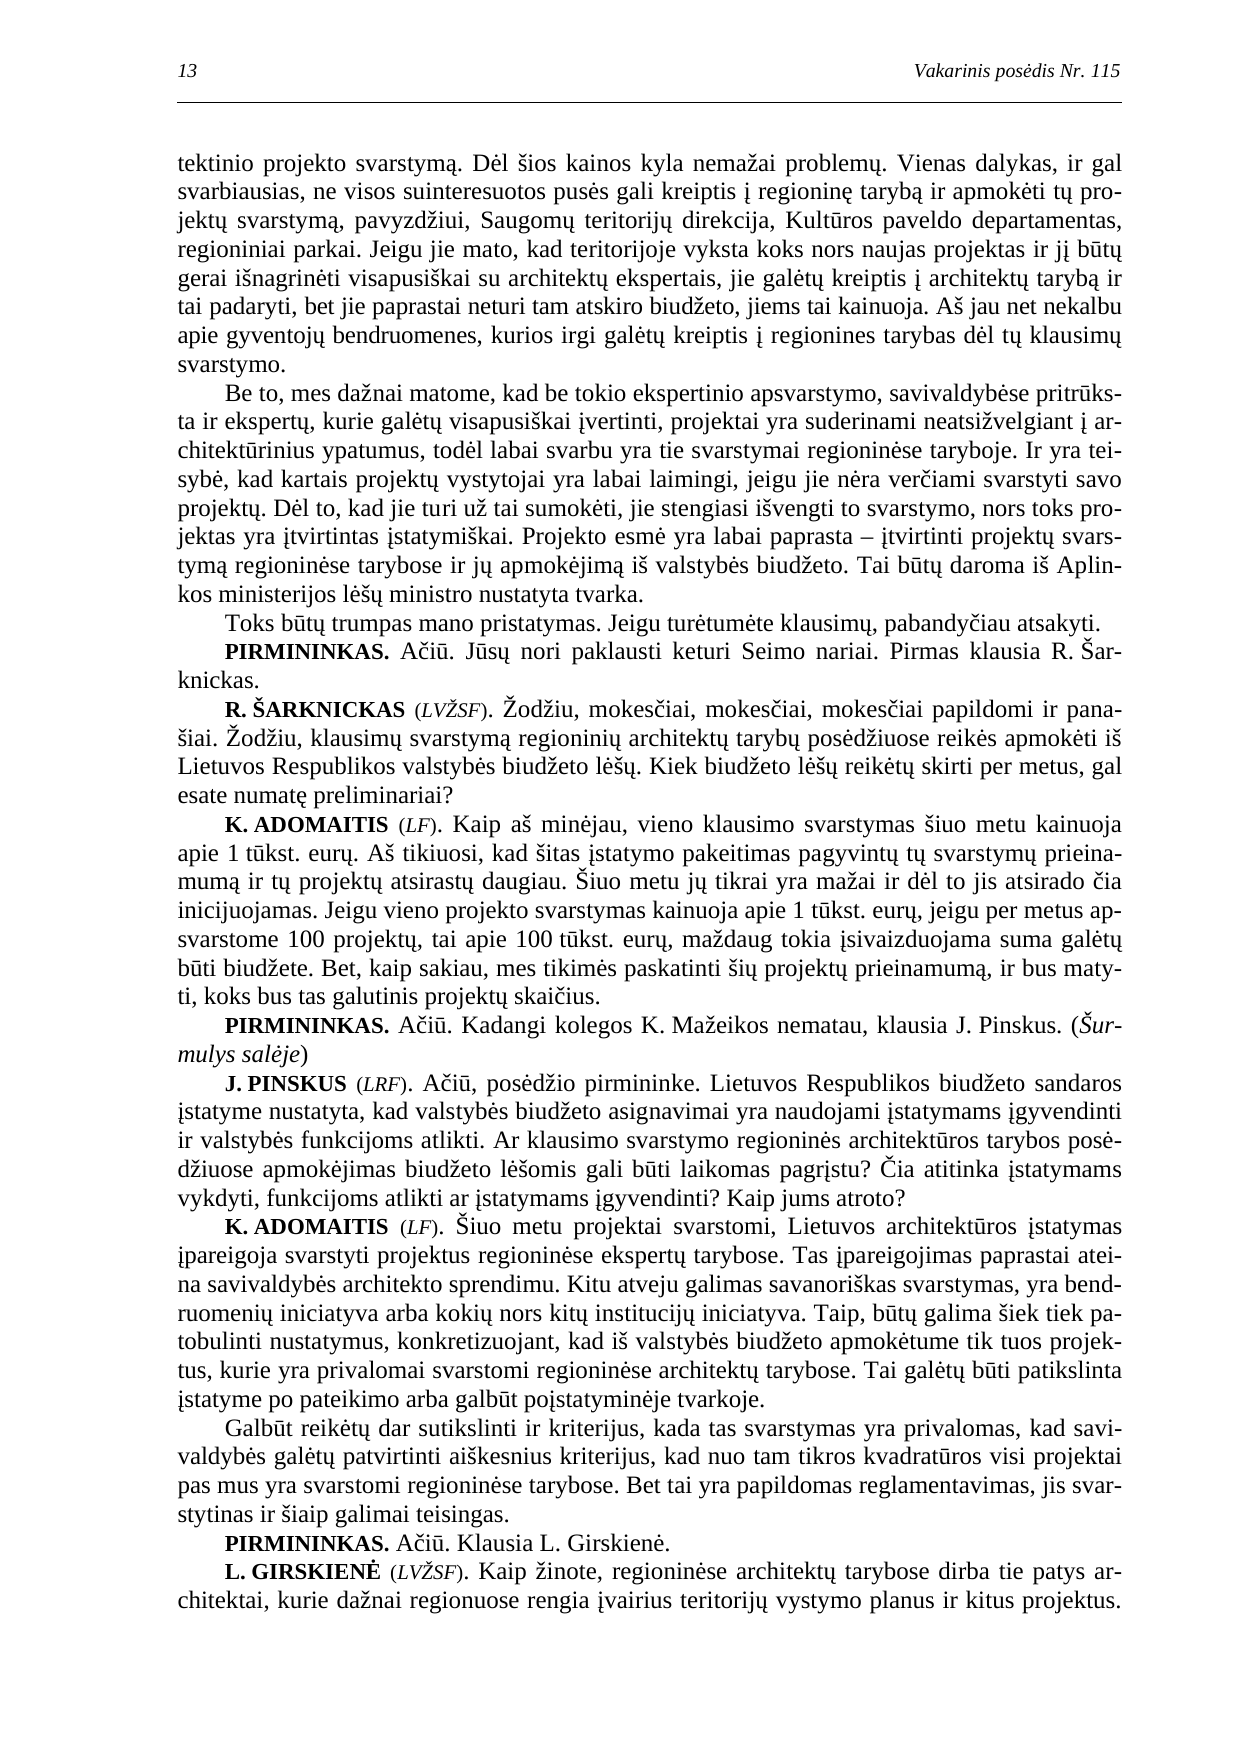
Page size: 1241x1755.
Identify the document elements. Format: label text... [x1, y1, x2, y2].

text R. ŠARKNICKAS (LVŽSF). Žo­džiu, mo­kes­čiai, mo­kes­čiai, mo­kes­čiai pa­pil­do­mi ir pa­na­šiai. Žo­džiu, klau­si­mų svars­ty­mą re­gio­ni­nių ar­chi­tek­tų ta­ry­bų po­sė­džiuo­se rei­kės ap­mo­kė­ti iš Lie­tu­vos Res­pub­li­kos vals­ty­bės biu­dže­to lė­šų. Kiek biu­dže­to lė­šų rei­kė­tų skir­ti per me­tus, gal esa­te nu­ma­tę pre­li­mi­na­riai? [177, 694, 1122, 809]
text J. PINSKUS (LRF). Ačiū, po­sė­džio pir­mi­nin­ke. Lie­tu­vos Res­pub­li­kos biu­dže­to san­da­ros įsta­ty­me nu­sta­ty­ta, kad vals­ty­bės biu­dže­to asig­na­vi­mai yra nau­do­ja­mi įsta­ty­mams įgy­ven­din­ti ir vals­ty­bės funk­ci­joms at­lik­ti. Ar klau­si­mo svars­ty­mo re­gio­ni­nės ar­chi­tek­tū­ros ta­ry­bos po­sė­džiuo­se ap­mo­kė­ji­mas biu­dže­to lė­šo­mis ga­li bū­ti lai­ko­mas pa­grįs­tu? Čia ati­tin­ka įsta­ty­mams vyk­dy­ti, funk­ci­joms at­lik­ti ar įsta­ty­mams įgy­ven­din­ti? Kaip jums at­ro­to? [177, 1068, 1122, 1211]
text Be to, mes daž­nai ma­to­me, kad be to­kio eks­per­ti­nio ap­svars­ty­mo, sa­vi­val­dy­bė­se pri­trūks­ta ir eks­per­tų, ku­rie ga­lė­tų vi­sa­pu­siš­kai įver­tin­ti, pro­jek­tai yra su­de­ri­na­mi neat­si­žvel­giant į ar­chi­tek­tū­ri­nius ypa­tu­mus, to­dėl la­bai svar­bu yra tie svars­ty­mai re­gio­ni­nė­se ta­ry­bo­je. Ir yra tei­sy­bė, kad kar­tais pro­jek­tų vys­ty­to­jai yra la­bai lai­min­gi, jei­gu jie nė­ra ver­čia­mi svars­ty­ti sa­vo pro­jek­tų. Dėl to, kad jie tu­ri už tai su­mo­kė­ti, jie sten­gia­si iš­veng­ti to svars­ty­mo, nors toks pro­jek­tas yra įtvir­tin­tas įsta­ty­miš­kai. Pro­jek­to es­mė yra la­bai pa­pras­ta – įtvir­tin­ti pro­jek­tų svars­ty­mą re­gio­ni­nė­se ta­ry­bo­se ir jų ap­mo­kė­ji­mą iš vals­ty­bės biu­dže­to. Tai bū­tų da­ro­ma iš Ap­lin­kos mi­nis­te­ri­jos lė­šų mi­nist­ro nu­sta­ty­ta tvar­ka. [177, 378, 1122, 608]
text Toks bū­tų trum­pas ma­no pri­sta­ty­mas. Jei­gu tu­rė­tu­mė­te klau­si­mų, pa­ban­dy­čiau at­sa­ky­ti. [177, 608, 1122, 636]
text PIRMININKAS. Ačiū. Klau­sia L. Girs­kie­nė. [177, 1528, 1122, 1556]
text PIRMININKAS. Ačiū. Jū­sų no­ri pa­klaus­ti ke­tu­ri Sei­mo na­riai. Pir­mas klau­sia R. Šar­knickas. [177, 636, 1122, 694]
text K. ADOMAITIS (LF). Kaip aš mi­nė­jau, vie­no klau­si­mo svars­ty­mas šiuo me­tu kai­nuo­ja apie 1 tūkst. eu­rų. Aš ti­kiuo­si, kad ši­tas įsta­ty­mo pa­kei­ti­mas pa­gy­vin­tų tų svars­ty­mų pri­ei­na­mu­mą ir tų pro­jek­tų at­si­ras­tų dau­giau. Šiuo me­tu jų tik­rai yra ma­žai ir dėl to jis at­si­ra­do čia ini­ci­juo­ja­mas. Jei­gu vie­no pro­jek­to svars­ty­mas kai­nuo­ja apie 1 tūkst. eu­rų, jei­gu per me­tus ap­svars­to­me 100 pro­jek­tų, tai apie 100 tūkst. eu­rų, maž­daug to­kia įsi­vaiz­duo­ja­ma su­ma ga­lė­tų bū­ti biu­dže­te. Bet, kaip sa­kiau, mes ti­ki­mės pa­ska­tin­ti šių pro­jek­tų pri­ei­na­mu­mą, ir bus ma­ty­ti, koks bus tas ga­lu­ti­nis pro­jek­tų skai­čius. [177, 809, 1122, 1010]
text PIRMININKAS. Ačiū. Ka­dan­gi ko­le­gos K. Ma­žei­kos ne­ma­tau, klau­sia J. Pins­kus. (Šur­mu­lys sa­lė­je) [177, 1010, 1122, 1068]
text Gal­būt rei­kė­tų dar su­tiks­lin­ti ir kri­te­ri­jus, ka­da tas svars­ty­mas yra pri­va­lo­mas, kad sa­vi­val­dy­bės ga­lė­tų pa­tvir­tin­ti aiš­kes­nius kri­te­ri­jus, kad nuo tam tik­ros kvad­ra­tū­ros vi­si pro­jek­tai pas mus yra svars­to­mi re­gio­ni­nė­se ta­ry­bo­se. Bet tai yra pa­pil­do­mas reg­la­men­ta­vi­mas, jis svar­s­ty­ti­nas ir šiaip ga­li­mai tei­sin­gas. [177, 1413, 1122, 1528]
text K. ADOMAITIS (LF). Šiuo me­tu pro­jek­tai svars­to­mi, Lie­tu­vos ar­chi­tek­tū­ros įsta­ty­mas įpa­rei­go­ja svars­ty­ti pro­jek­tus re­gio­ni­nė­se eks­per­tų ta­ry­bo­se. Tas įpa­rei­go­ji­mas pa­pras­tai at­ei­na sa­vi­val­dy­bės ar­chi­tek­to spren­di­mu. Ki­tu at­ve­ju ga­li­mas sa­va­no­riš­kas svars­ty­mas, yra ben­d­ruo­me­nių ini­cia­ty­va ar­ba ko­kių nors ki­tų ins­ti­tu­ci­jų ini­cia­ty­va. Taip, bū­tų ga­li­ma šiek tiek pa­to­bu­lin­ti nu­sta­ty­mus, kon­kre­ti­zuo­jant, kad iš vals­ty­bės biu­dže­to ap­mo­kė­tu­me tik tuos pro­jek­tus, ku­rie yra pri­va­lo­mai svars­to­mi re­gio­ni­nėse ar­chi­tek­tų ta­ry­bo­se. Tai ga­lė­tų bū­ti pa­tiks­lin­ta įsta­ty­me po pa­tei­ki­mo ar­ba gal­būt po­įsta­ty­mi­nė­je tvar­ko­je. [177, 1211, 1122, 1413]
text tek­ti­nio pro­jek­to svars­ty­mą. Dėl šios kai­nos ky­la ne­ma­žai pro­ble­mų. Vie­nas da­ly­kas, ir gal svar­biau­sias, ne vi­sos su­in­te­re­suo­tos pu­sės ga­li kreip­tis į re­gio­ni­nę ta­ry­bą ir ap­mo­kė­ti tų pro­jek­tų svar­s­ty­mą, pa­vyz­džiui, Sau­go­mų te­ri­to­ri­jų di­rek­ci­ja, Kul­tū­ros pa­vel­do de­par­ta­men­tas, re­gio­ni­niai par­kai. Jei­gu jie ma­to, kad te­ri­to­ri­jo­je vyks­ta koks nors nau­jas pro­jek­tas ir jį bū­tų ge­rai iš­nag­ri­nė­ti vi­sa­pu­siš­kai su ar­chi­tek­tų eks­per­tais, jie ga­lė­tų kreip­tis į ar­chi­tek­tų ta­ry­bą ir tai pa­da­ry­ti, bet jie pa­pras­tai ne­tu­ri tam at­ski­ro biu­dže­to, jiems tai kai­nuo­ja. Aš jau net ne­kal­bu apie gy­ven­to­jų ben­druo­me­nes, ku­rios ir­gi ga­lė­tų kreip­tis į re­gio­ni­nes ta­ry­bas dėl tų klau­si­mų svars­ty­mo. [177, 148, 1122, 378]
text L. GIRSKIENĖ (LVŽSF). Kaip ži­no­te, re­gio­ni­nė­se ar­chi­tek­tų ta­ry­bo­se dir­ba tie pa­tys ar­chi­tek­tai, ku­rie daž­nai re­gio­nuo­se ren­gia įvai­rius te­ri­to­ri­jų vys­ty­mo pla­nus ir ki­tus pro­jek­tus. [177, 1556, 1122, 1614]
